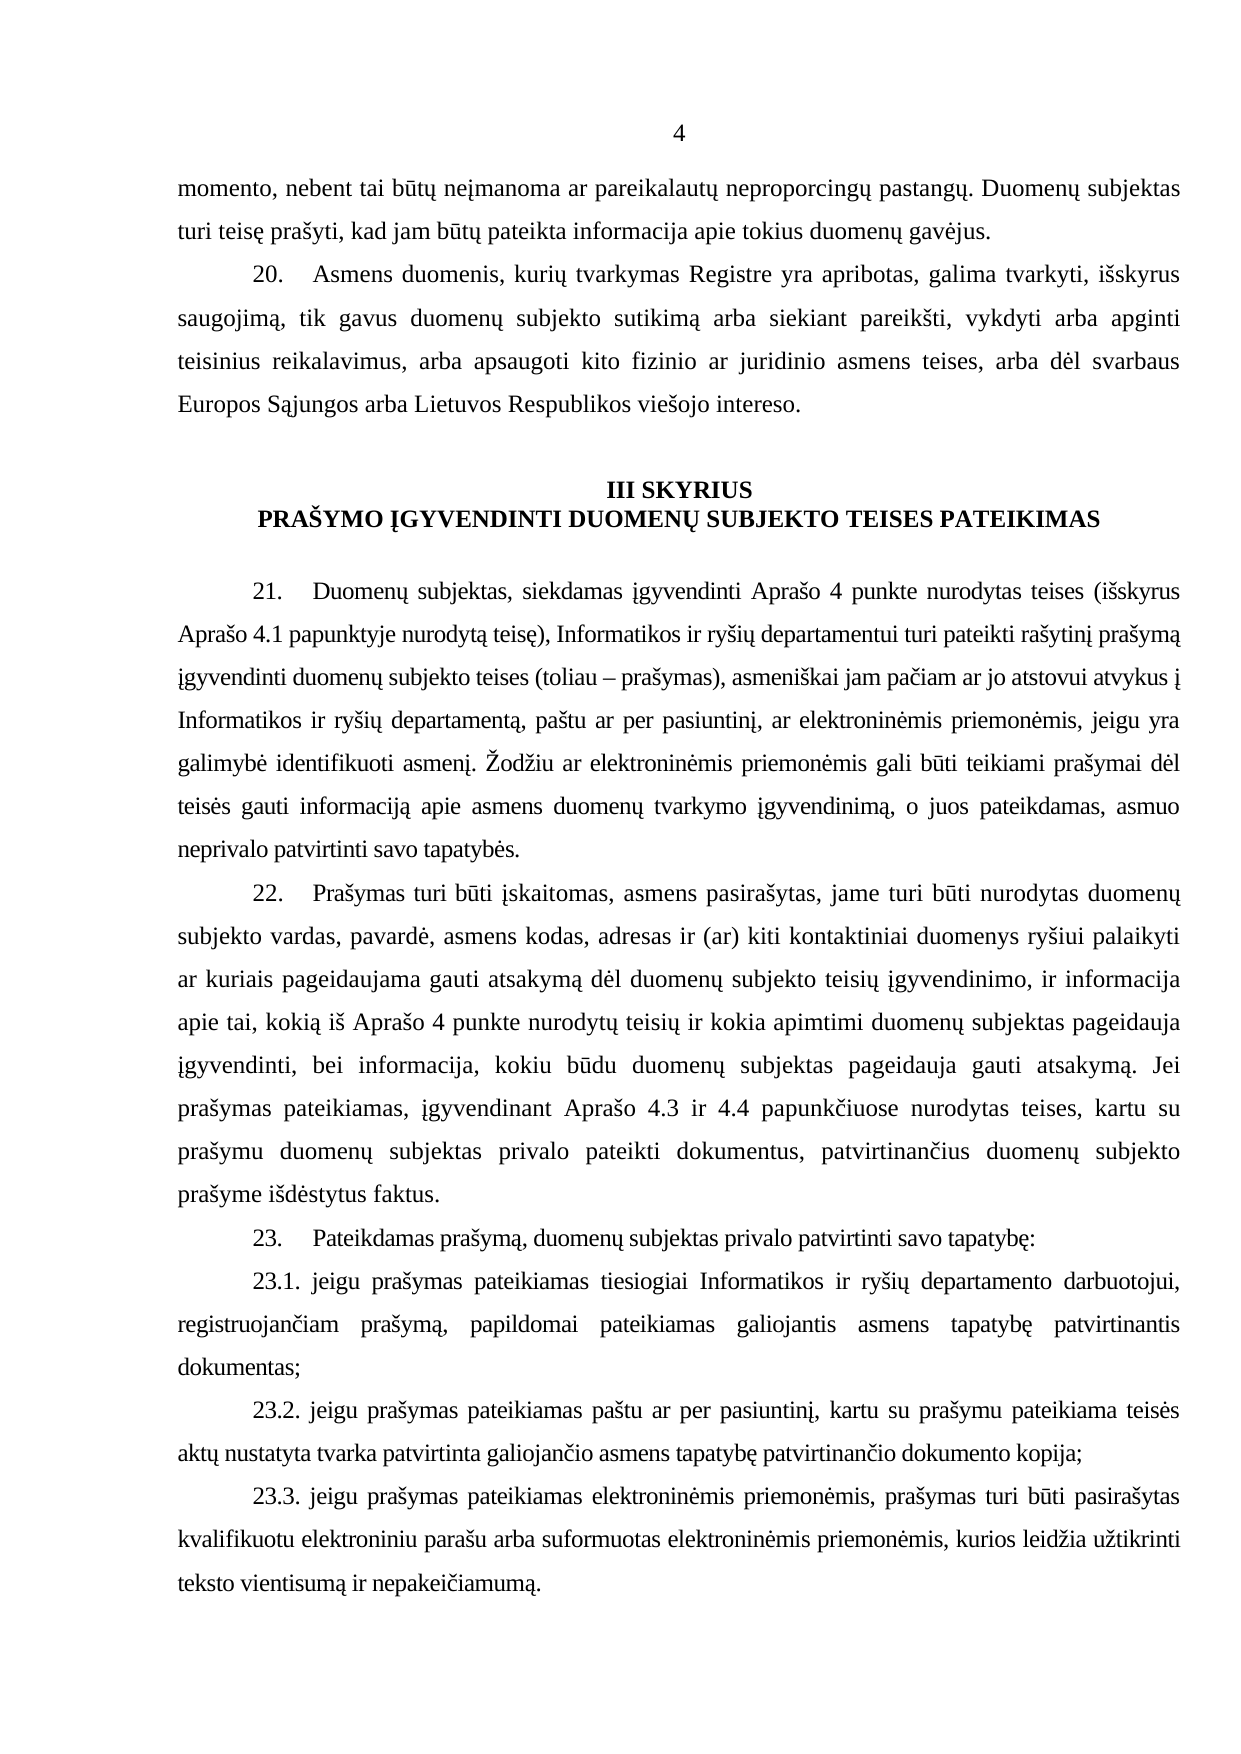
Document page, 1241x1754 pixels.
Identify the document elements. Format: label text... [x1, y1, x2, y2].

text 23.3. jeigu prašymas pateikiamas elektroninėmis priemonėmis, prašymas turi būti pasirašytas kvalifikuotu elektroniniu parašu arba suformuotas elektroninėmis priemonėmis, kurios leidžia užtikrinti teksto vientisumą ir nepakeičiamumą. [177, 1481, 1181, 1596]
text PRAŠYMO ĮGYVENDINTI DUOMENŲ SUBJEKTO TEISES PATEIKIMAS [177, 504, 1181, 533]
text 20. Asmens duomenis, kurių tvarkymas Registre yra apribotas, galima tvarkyti, išskyrus saugojimą, tik gavus duomenų subjekto sutikimą arba siekiant pareikšti, vykdyti arba apginti teisinius reikalavimus, arba apsaugoti kito fizinio ar juridinio asmens teises, arba dėl svarbaus Europos Sąjungos arba Lietuvos Respublikos viešojo intereso. [177, 259, 1181, 418]
text III SKYRIUS [177, 475, 1181, 504]
text 23. Pateikdamas prašymą, duomenų subjektas privalo patvirtinti savo tapatybę: [177, 1223, 1181, 1251]
text momento, nebent tai būtų neįmanoma ar pareikalautų neproporcingų pastangų. Duomenų subjektas turi teisę prašyti, kad jam būtų pateikta informacija apie tokius duomenų gavėjus. [177, 173, 1181, 245]
text 22. Prašymas turi būti įskaitomas, asmens pasirašytas, jame turi būti nurodytas duomenų subjekto vardas, pavardė, asmens kodas, adresas ir (ar) kiti kontaktiniai duomenys ryšiui palaikyti ar kuriais pageidaujama gauti atsakymą dėl duomenų subjekto teisių įgyvendinimo, ir informacija apie tai, kokią iš Aprašo 4 punkte nurodytų teisių ir kokia apimtimi duomenų subjektas pageidauja įgyvendinti, bei informacija, kokiu būdu duomenų subjektas pageidauja gauti atsakymą. Jei prašymas pateikiamas, įgyvendinant Aprašo 4.3 ir 4.4 papunkčiuose nurodytas teises, kartu su prašymu duomenų subjektas privalo pateikti dokumentus, patvirtinančius duomenų subjekto prašyme išdėstytus faktus. [177, 878, 1181, 1208]
text 23.1. jeigu prašymas pateikiamas tiesiogiai Informatikos ir ryšių departamento darbuotojui, registruojančiam prašymą, papildomai pateikiamas galiojantis asmens tapatybę patvirtinantis dokumentas; [177, 1266, 1181, 1381]
text 23.2. jeigu prašymas pateikiamas paštu ar per pasiuntinį, kartu su prašymu pateikiama teisės aktų nustatyta tvarka patvirtinta galiojančio asmens tapatybę patvirtinančio dokumento kopija; [177, 1395, 1181, 1467]
text 21. Duomenų subjektas, siekdamas įgyvendinti Aprašo 4 punkte nurodytas teises (išskyrus Aprašo 4.1 papunktyje nurodytą teisę), Informatikos ir ryšių departamentui turi pateikti rašytinį prašymą įgyvendinti duomenų subjekto teises (toliau – prašymas), asmeniškai jam pačiam ar jo atstovui atvykus į Informatikos ir ryšių departamentą, paštu ar per pasiuntinį, ar elektroninėmis priemonėmis, jeigu yra galimybė identifikuoti asmenį. Žodžiu ar elektroninėmis priemonėmis gali būti teikiami prašymai dėl teisės gauti informaciją apie asmens duomenų tvarkymo įgyvendinimą, o juos pateikdamas, asmuo neprivalo patvirtinti savo tapatybės. [177, 576, 1181, 863]
